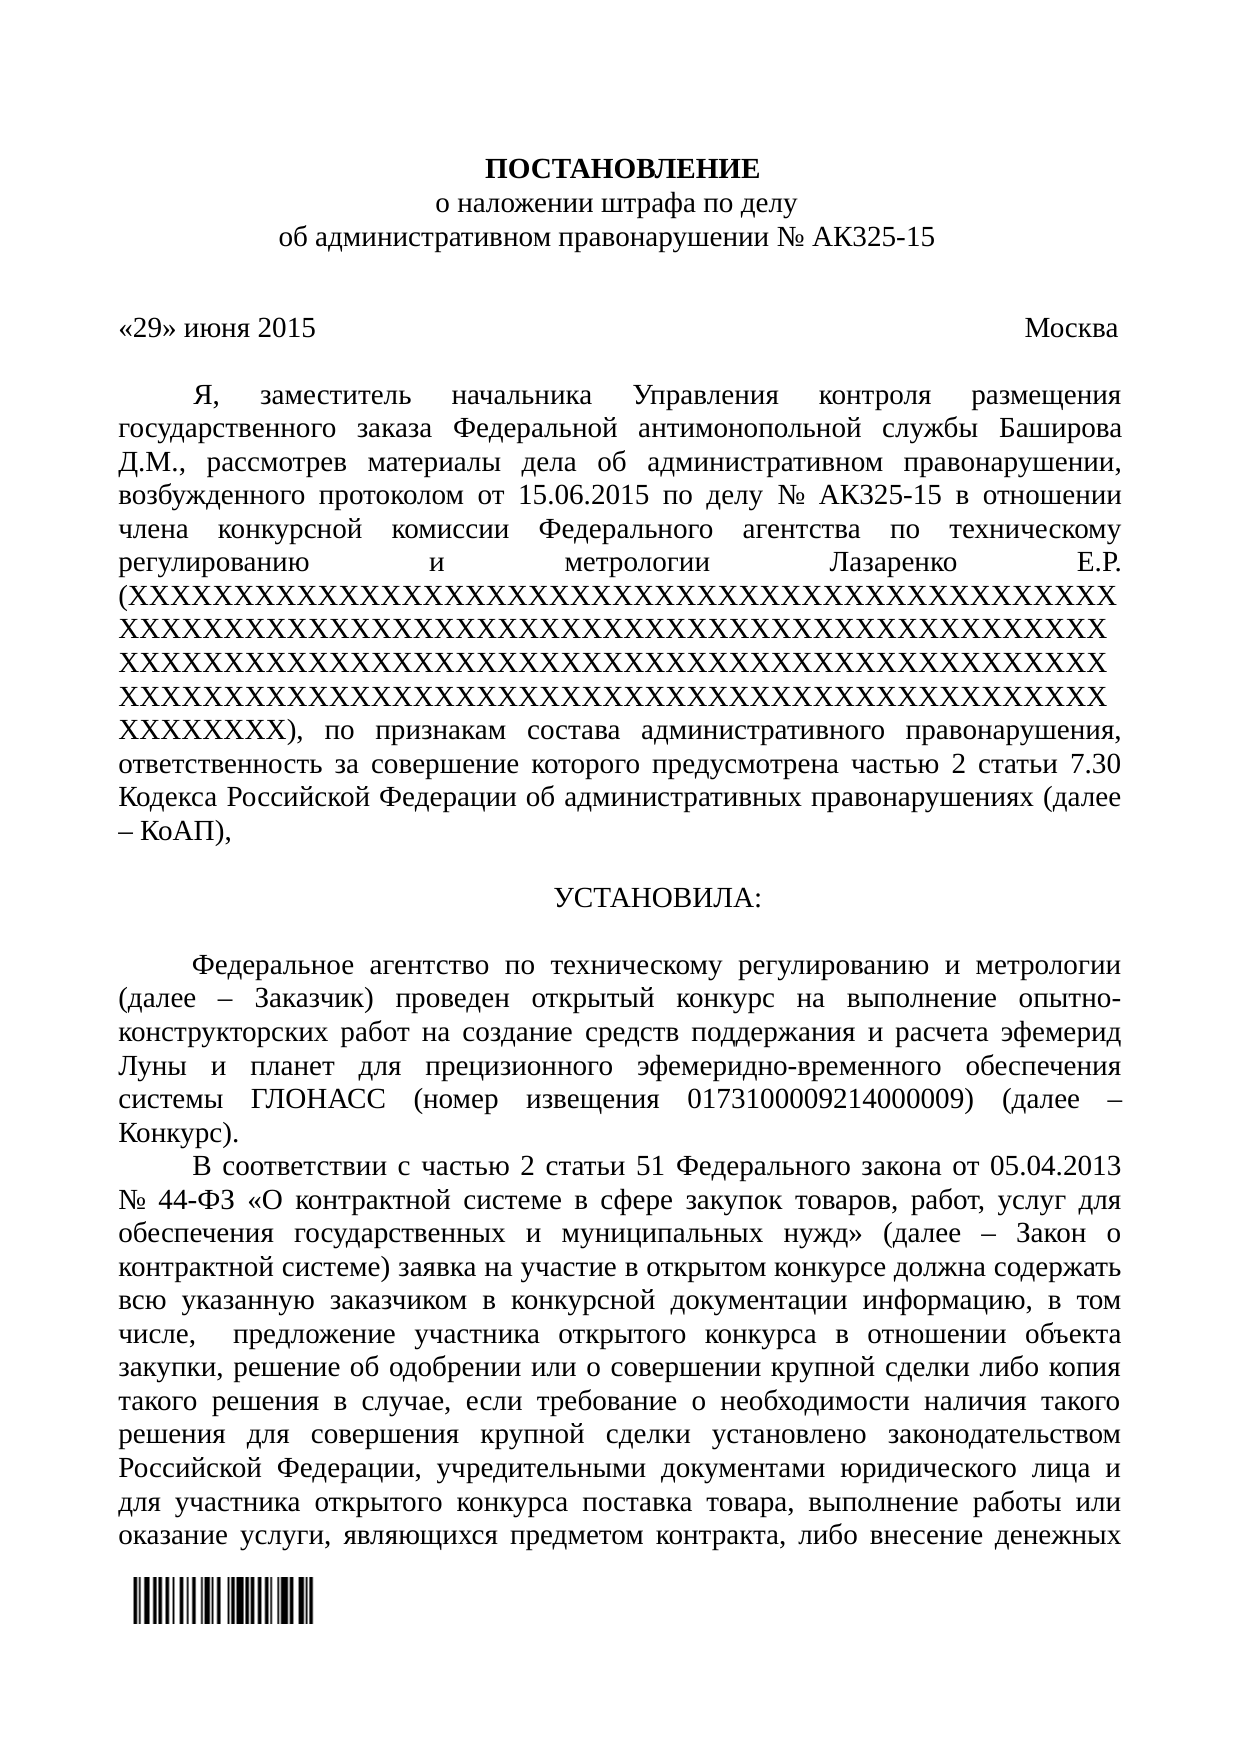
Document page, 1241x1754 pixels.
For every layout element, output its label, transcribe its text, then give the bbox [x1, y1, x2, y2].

text об административном правонарушении № АК325-15 [118, 219, 1122, 252]
text о наложении штрафа по делу [118, 185, 1122, 219]
text Федеральное агентство по техническому регулированию и метрологии (далее – Заказчик) проведен открытый конкурс на выполнение опытно-конструкторских работ на создание средств поддержания и расчета эфемерид Луны и планет для прецизионного эфемеридно-временного обеспечения системы ГЛОНАСС (номер извещения 0173100009214000009) (далее – Конкурс). [118, 947, 1122, 1148]
picture [118, 1577, 331, 1624]
text УСТАНОВИЛА: [118, 880, 1122, 913]
text Я, заместитель начальника Управления контроля размещения государственного заказа Федеральной антимонопольной службы Баширова Д.М., рассмотрев материалы дела об административном правонарушении, возбужденного протоколом от 15.06.2015 по делу № АК325-15 в отношении члена конкурсной комиссии Федерального агентства по техническому регулированию и метрологии Лазаренко Е.Р.(XXXXXXXXXXXXXXXXXXXXXXXXXXXXXXXXXXXXXXXXXXXXXXXXXXXXXXXXXXXXXXXXXXXXXXXXXXXXXXXXXXXXXXXXXXXXXXXXXXXXXXXXXXXXXXXXXXXXXXXXXXXXXXXXXXXXXXXXXXXXXXXXXXXXXXXXXXXXXXXXXXXXXXXXXXXXXXXXXXXXXXXXXXXXXXXXXXXX), по признакам состава административного правонарушения, ответственность за совершение которого предусмотрена частью 2 статьи 7.30 Кодекса Российской Федерации об административных правонарушениях (далее – КоАП), [118, 377, 1122, 846]
text «29» июня 2015 Москва [118, 310, 1122, 343]
text ПОСТАНОВЛЕНИЕ [117, 152, 1078, 185]
text В соответствии с частью 2 статьи 51 Федерального закона от 05.04.2013 № 44-ФЗ «О контрактной системе в сфере закупок товаров, работ, услуг для обеспечения государственных и муниципальных нужд» (далее – Закон о контрактной системе) заявка на участие в открытом конкурсе должна содержать всю указанную заказчиком в конкурсной документации информацию, в том числе, предложение участника открытого конкурса в отношении объекта закупки, решение об одобрении или о совершении крупной сделки либо копия такого решения в случае, если требование о необходимости наличия такого решения для совершения крупной сделки установлено законодательством Российской Федерации, учредительными документами юридического лица и для участника открытого конкурса поставка товара, выполнение работы или оказание услуги, являющихся предметом контракта, либо внесение денежных [118, 1148, 1122, 1551]
